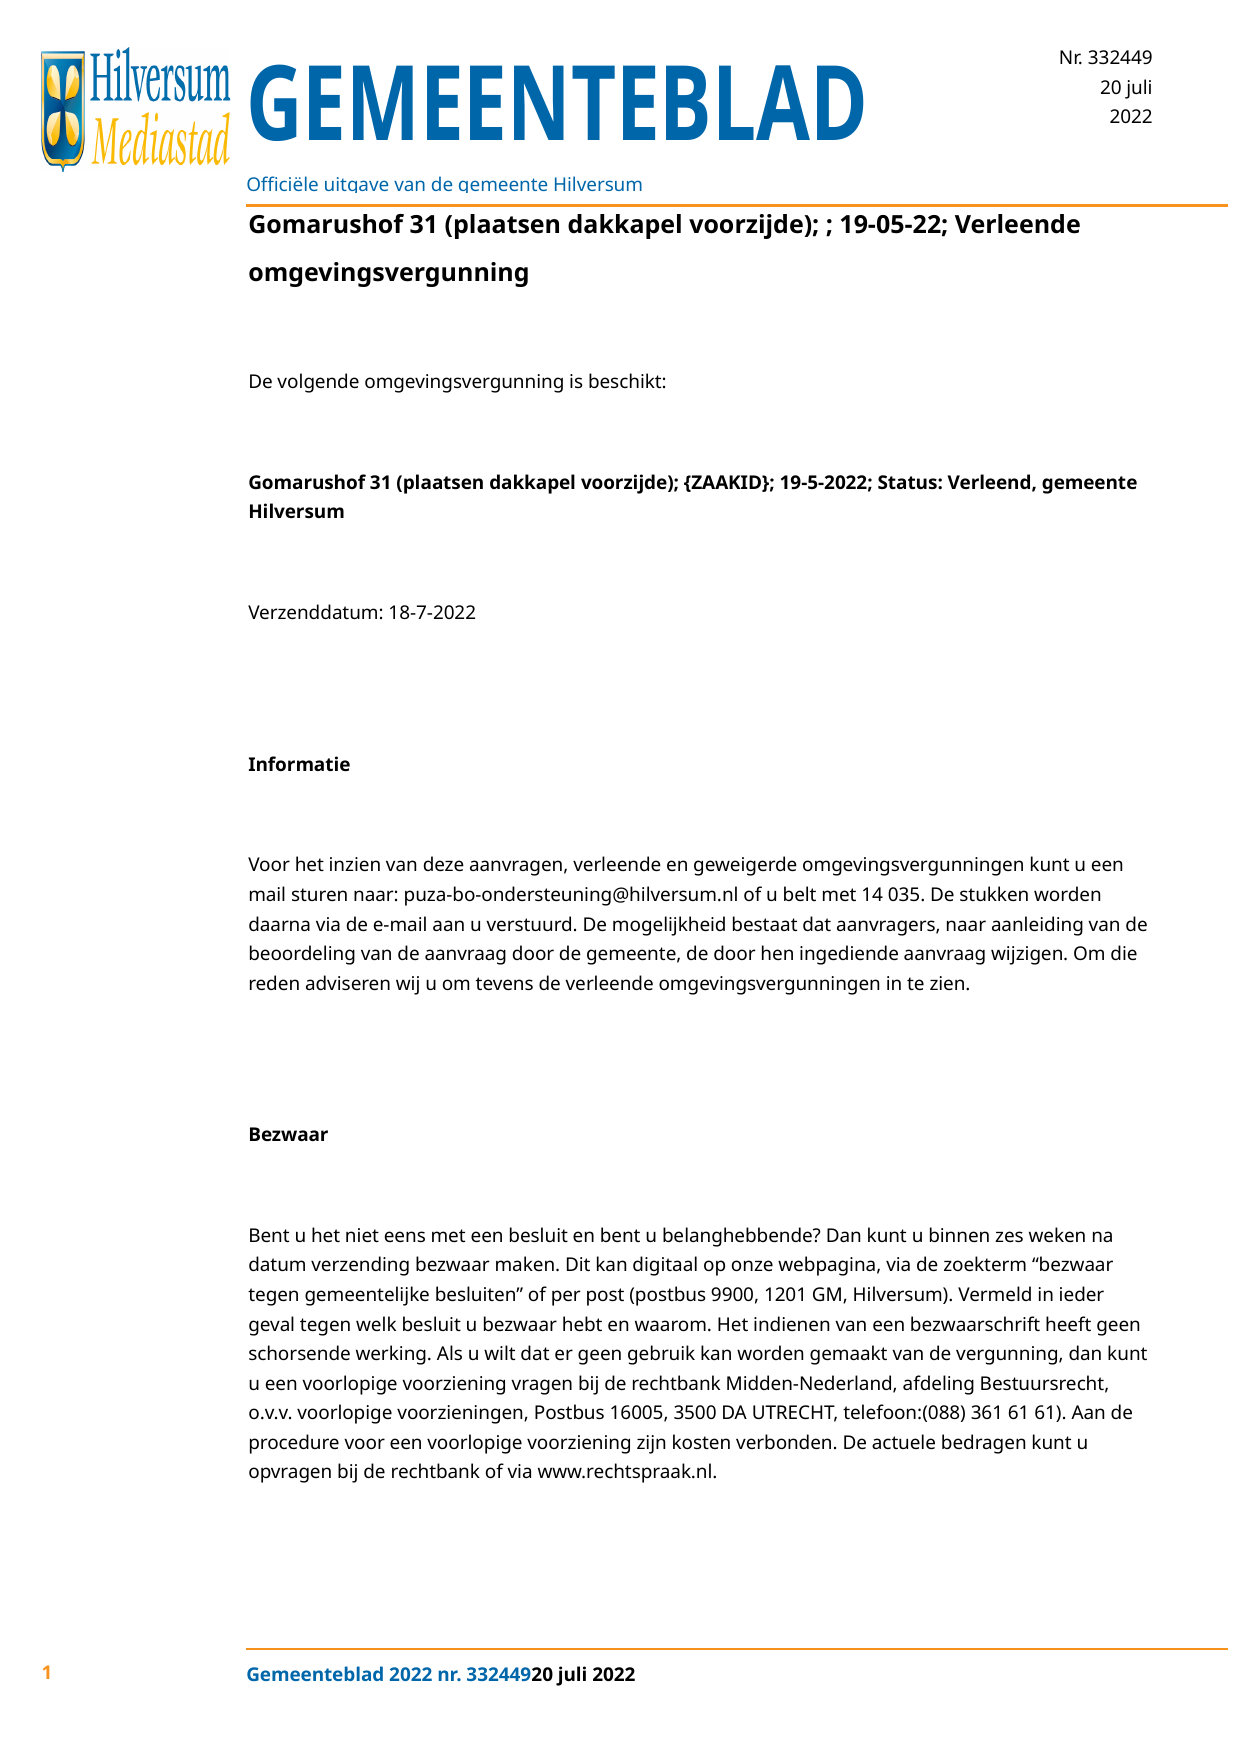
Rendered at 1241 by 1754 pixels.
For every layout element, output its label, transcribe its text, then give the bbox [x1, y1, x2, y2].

text Gomarushof 31 (plaatsen dakkapel voorzijde); {ZAAKID}; 19-5-2022; Status: Verleend, gemeente Hilversum [248, 469, 1152, 524]
text Voor het inzien van deze aanvragen, verleende en geweigerde omgevingsvergunningen kunt u een mail sturen naar: puza-bo-ondersteuning@hilversum.nl of u belt met 14 035. De stukken worden daarna via de e-mail aan u verstuurd. De mogelijkheid bestaat dat aanvragers, naar aanleiding van de beoordeling van de aanvraag door de gemeente, de door hen ingediende aanvraag wijzigen. Om die reden adviseren wij u om tevens de verleende omgevingsvergunningen in te zien. [248, 852, 1152, 996]
text Bezwaar [248, 1121, 1152, 1147]
text Verzenddatum: 18-7-2022 [248, 599, 1152, 625]
picture [41, 47, 231, 172]
text Informatie [248, 751, 1152, 777]
text Bent u het niet eens met een besluit en bent u belanghebbende? Dan kunt u binnen zes weken na datum verzending bezwaar maken. Dit kan digitaal op onze webpagina, via de zoekterm “bezwaar tegen gemeentelijke besluiten” of per post (postbus 9900, 1201 GM, Hilversum). Vermeld in ieder geval tegen welk besluit u bezwaar hebt en waarom. Het indienen van een bezwaarschrift heeft geen schorsende werking. Als u wilt dat er geen gebruik kan worden gemaakt van de vergunning, dan kunt u een voorlopige voorziening vragen bij de rechtbank Midden-Nederland, afdeling Bestuursrecht, o.v.v. voorlopige voorzieningen, Postbus 16005, 3500 DA UTRECHT, telefoon:(088) 361 61 61). Aan de procedure voor een voorlopige voorziening zijn kosten verbonden. De actuele bedragen kunt u opvragen bij de rechtbank of via www.rechtspraak.nl. [248, 1222, 1152, 1484]
text De volgende omgevingsvergunning is beschikt: [248, 368, 1152, 394]
text Gomarushof 31 (plaatsen dakkapel voorzijde); ; 19-05-22; Verleende omgevingsvergunning [248, 207, 1152, 288]
